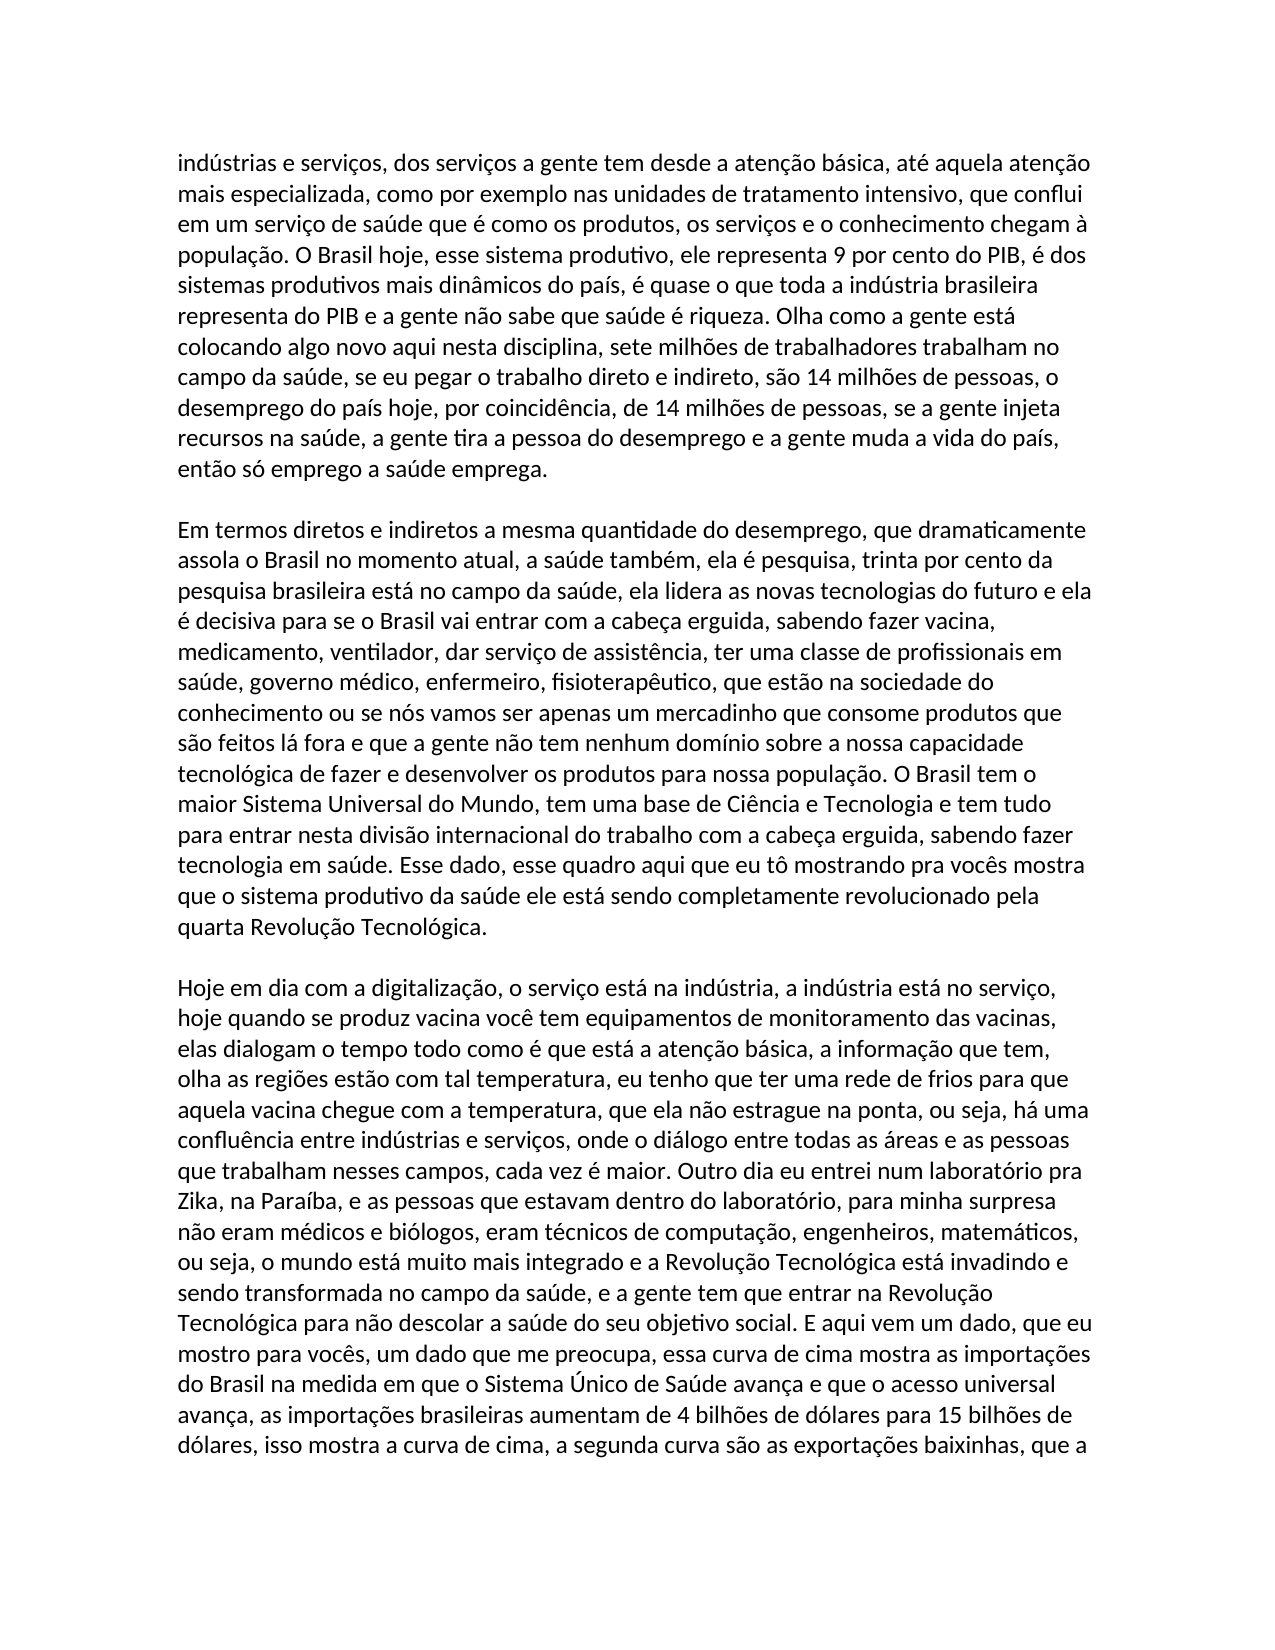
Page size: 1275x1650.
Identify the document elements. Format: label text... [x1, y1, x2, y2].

text Em termos diretos e indiretos a mesma quantidade do desemprego, que dramaticamente assola o Brasil no momento atual, a saúde também, ela é pesquisa, trinta por cento da pesquisa brasileira está no campo da saúde, ela lidera as novas tecnologias do futuro e ela é decisiva para se o Brasil vai entrar com a cabeça erguida, sabendo fazer vacina, medicamento, ventilador, dar serviço de assistência, ter uma classe de profissionais em saúde, governo médico, enfermeiro, fisioterapêutico, que estão na sociedade do conhecimento ou se nós vamos ser apenas um mercadinho que consome produtos que são feitos lá fora e que a gente não tem nenhum domínio sobre a nossa capacidade tecnológica de fazer e desenvolver os produtos para nossa população. O Brasil tem o maior Sistema Universal do Mundo, tem uma base de Ciência e Tecnologia e tem tudo para entrar nesta divisão internacional do trabalho com a cabeça erguida, sabendo fazer tecnologia em saúde. Esse dado, esse quadro aqui que eu tô mostrando pra vocês mostra que o sistema produtivo da saúde ele está sendo completamente revolucionado pela quarta Revolução Tecnológica. [177, 514, 1098, 941]
text indústrias e serviços, dos serviços a gente tem desde a atenção básica, até aquela atenção mais especializada, como por exemplo nas unidades de tratamento intensivo, que conflui em um serviço de saúde que é como os produtos, os serviços e o conhecimento chegam à população. O Brasil hoje, esse sistema produtivo, ele representa 9 por cento do PIB, é dos sistemas produtivos mais dinâmicos do país, é quase o que toda a indústria brasileira representa do PIB e a gente não sabe que saúde é riqueza. Olha como a gente está colocando algo novo aqui nesta disciplina, sete milhões de trabalhadores trabalham no campo da saúde, se eu pegar o trabalho direto e indireto, são 14 milhões de pessoas, o desemprego do país hoje, por coincidência, de 14 milhões de pessoas, se a gente injeta recursos na saúde, a gente tira a pessoa do desemprego e a gente muda a vida do país, então só emprego a saúde emprega. [177, 148, 1098, 483]
text Hoje em dia com a digitalização, o serviço está na indústria, a indústria está no serviço, hoje quando se produz vacina você tem equipamentos de monitoramento das vacinas, elas dialogam o tempo todo como é que está a atenção básica, a informação que tem, olha as regiões estão com tal temperatura, eu tenho que ter uma rede de frios para que aquela vacina chegue com a temperatura, que ela não estrague na ponta, ou seja, há uma confluência entre indústrias e serviços, onde o diálogo entre todas as áreas e as pessoas que trabalham nesses campos, cada vez é maior. Outro dia eu entrei num laboratório pra Zika, na Paraíba, e as pessoas que estavam dentro do laboratório, para minha surpresa não eram médicos e biólogos, eram técnicos de computação, engenheiros, matemáticos, ou seja, o mundo está muito mais integrado e a Revolução Tecnológica está invadindo e sendo transformada no campo da saúde, e a gente tem que entrar na Revolução Tecnológica para não descolar a saúde do seu objetivo social. E aqui vem um dado, que eu mostro para vocês, um dado que me preocupa, essa curva de cima mostra as importações do Brasil na medida em que o Sistema Único de Saúde avança e que o acesso universal avança, as importações brasileiras aumentam de 4 bilhões de dólares para 15 bilhões de dólares, isso mostra a curva de cima, a segunda curva são as exportações baixinhas, que a [177, 972, 1098, 1460]
